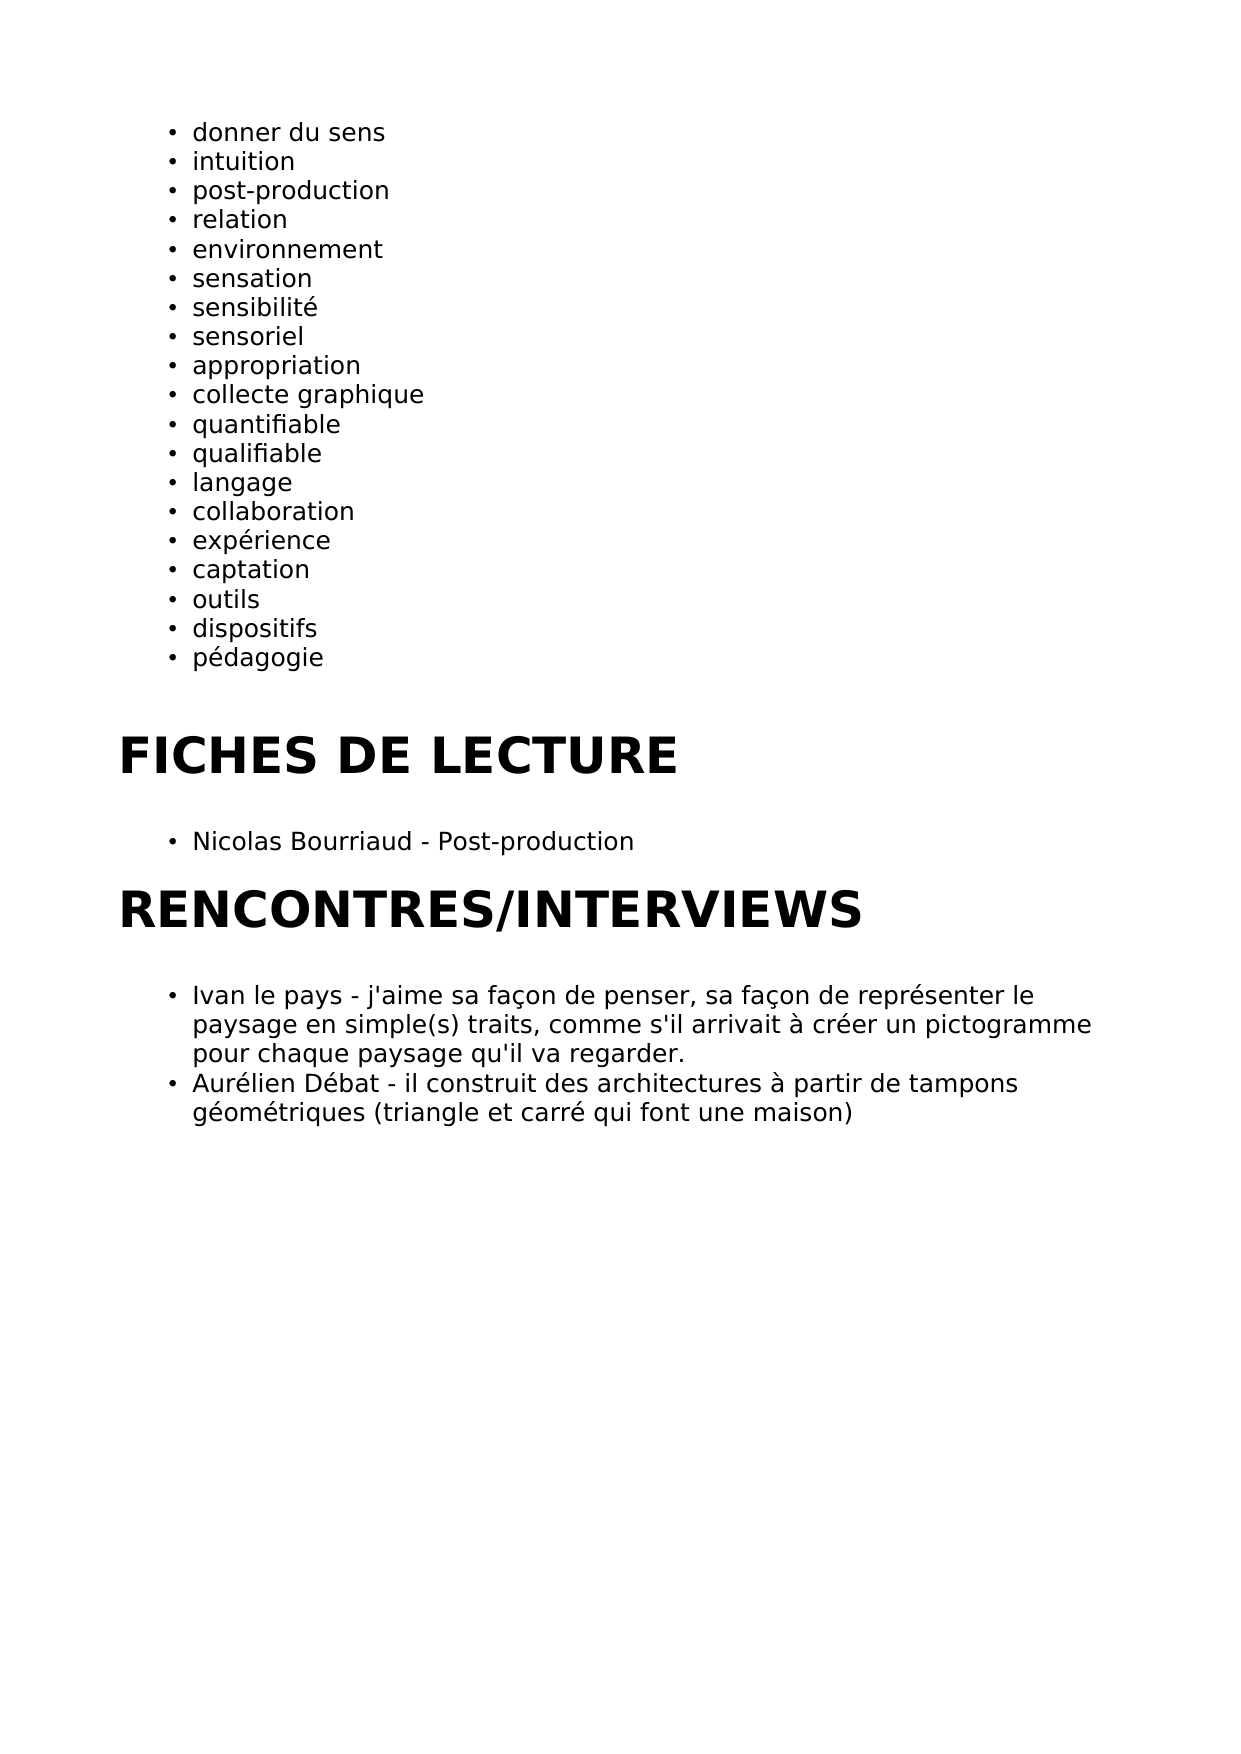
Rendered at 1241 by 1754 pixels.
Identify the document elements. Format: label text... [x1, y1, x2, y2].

list intuition [177, 147, 1122, 176]
list sensoriel [177, 322, 1122, 351]
list pédagogie [177, 643, 1122, 672]
list collaboration [177, 497, 1122, 526]
list expérience [177, 526, 1122, 556]
subtitle RENCONTRES/INTERVIEWS [118, 881, 1122, 939]
list appropriation [177, 351, 1122, 381]
list qualifiable [177, 439, 1122, 468]
list quantifiable [177, 410, 1122, 439]
list dispositifs [177, 614, 1122, 643]
list sensation [177, 264, 1122, 293]
subtitle FICHES DE LECTURE [118, 727, 1122, 785]
list outils [177, 585, 1122, 614]
list sensibilité [177, 293, 1122, 322]
list captation [177, 556, 1122, 585]
list Ivan le pays - j'aime sa façon de penser, sa façon de représenter le paysage en simple(s) traits, comme s'il arrivait à créer un pictogramme pour chaque paysage qu'il va regarder. [177, 981, 1122, 1069]
list Aurélien Débat - il construit des architectures à partir de tampons géométriques (triangle et carré qui font une maison) [177, 1069, 1122, 1127]
list collecte graphique [177, 381, 1122, 410]
list Nicolas Bourriaud - Post-production [177, 827, 1122, 856]
list environnement [177, 235, 1122, 264]
list post-production [177, 176, 1122, 206]
list relation [177, 206, 1122, 235]
list donner du sens [177, 118, 1122, 147]
list langage [177, 468, 1122, 497]
